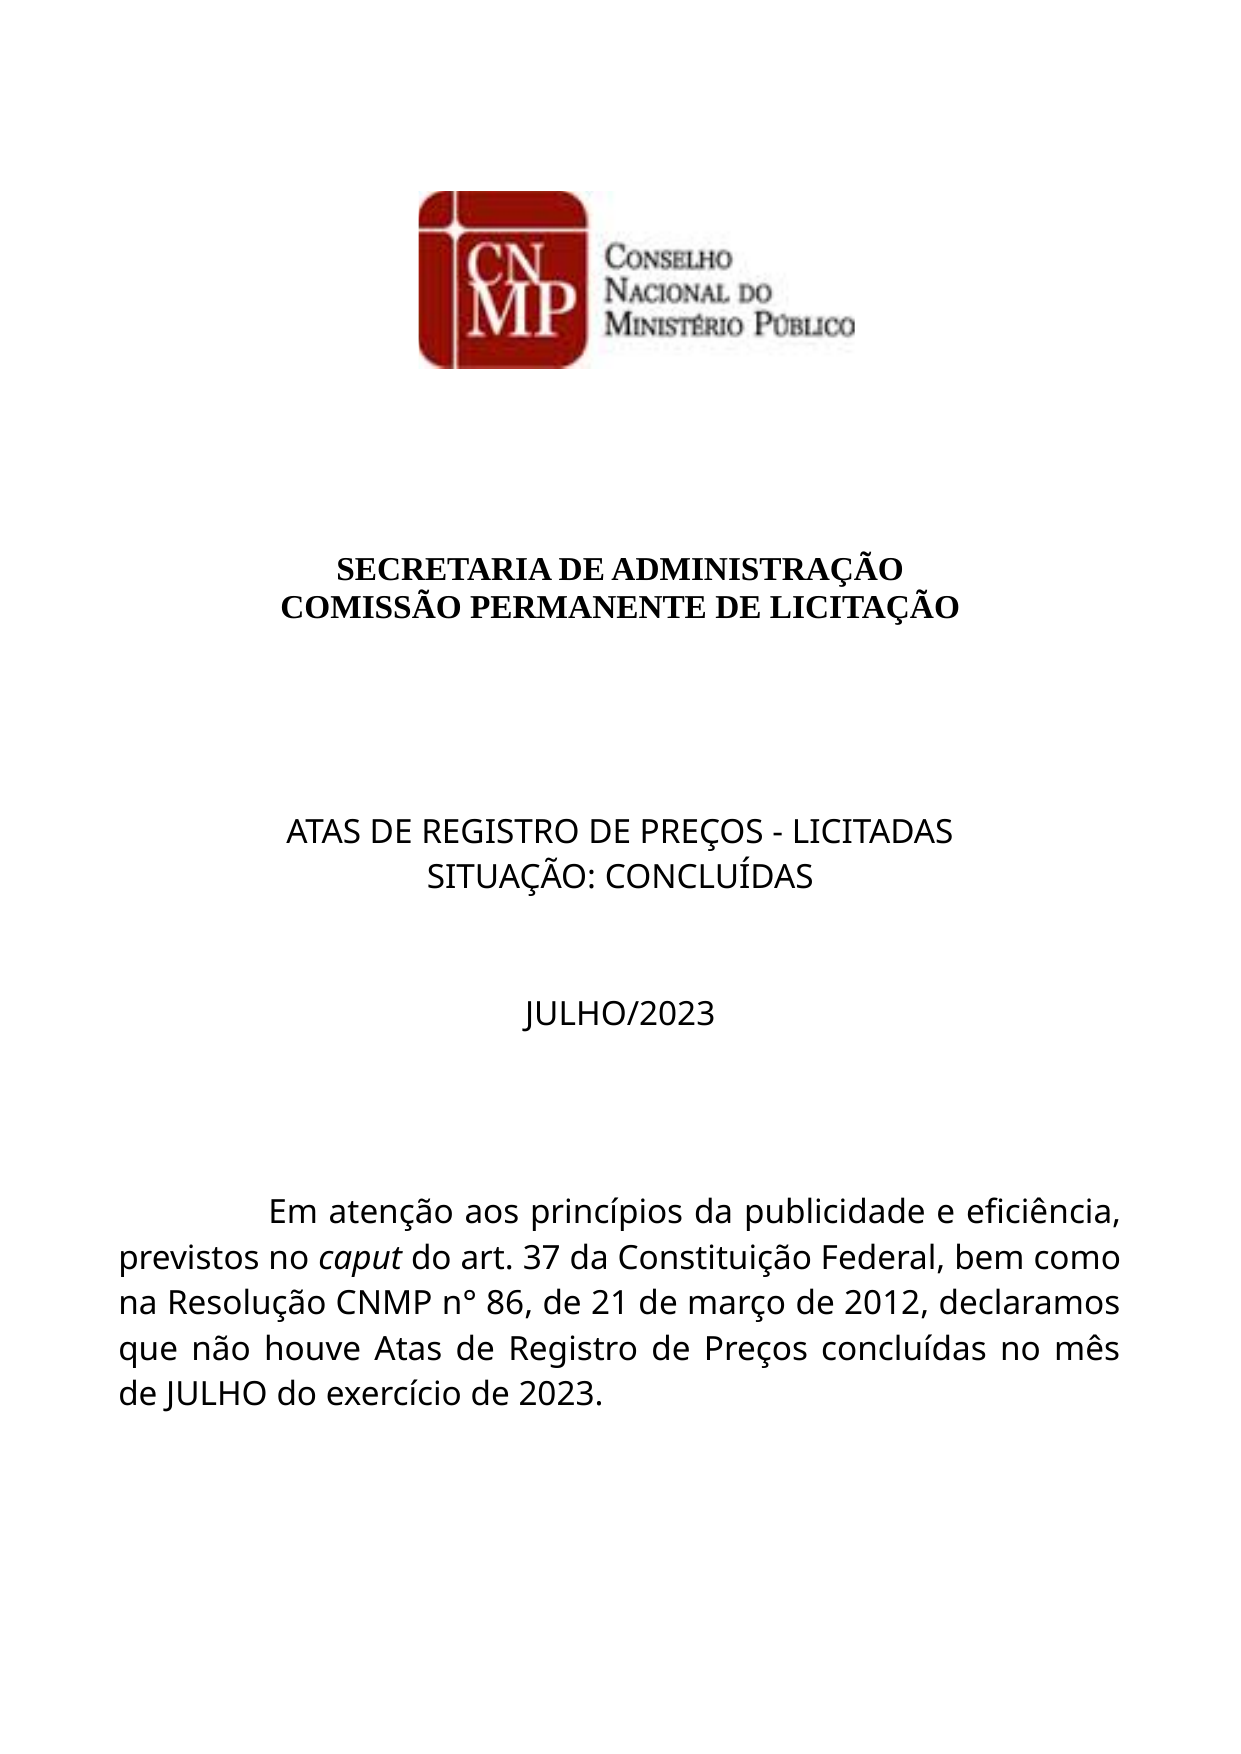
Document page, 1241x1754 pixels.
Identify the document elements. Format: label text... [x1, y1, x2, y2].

text SITUAÇÃO: CONCLUÍDAS [118, 853, 1122, 898]
text COMISSÃO PERMANENTE DE LICITAÇÃO [118, 588, 1122, 626]
text ATAS DE REGISTRO DE PREÇOS - LICITADAS [118, 808, 1122, 853]
text SECRETARIA DE ADMINISTRAÇÃO [118, 549, 1122, 588]
text JULHO/2023 [118, 989, 1122, 1035]
text Em atenção aos princípios da publicidade e eficiência, previstos no caput do art. 37 da Constituição Federal, bem como na Resolução CNMP n° 86, de 21 de março de 2012, declaramos que não houve Atas de Registro de Preços concluídas no mês de JULHO do exercício de 2023. [118, 1188, 1122, 1415]
